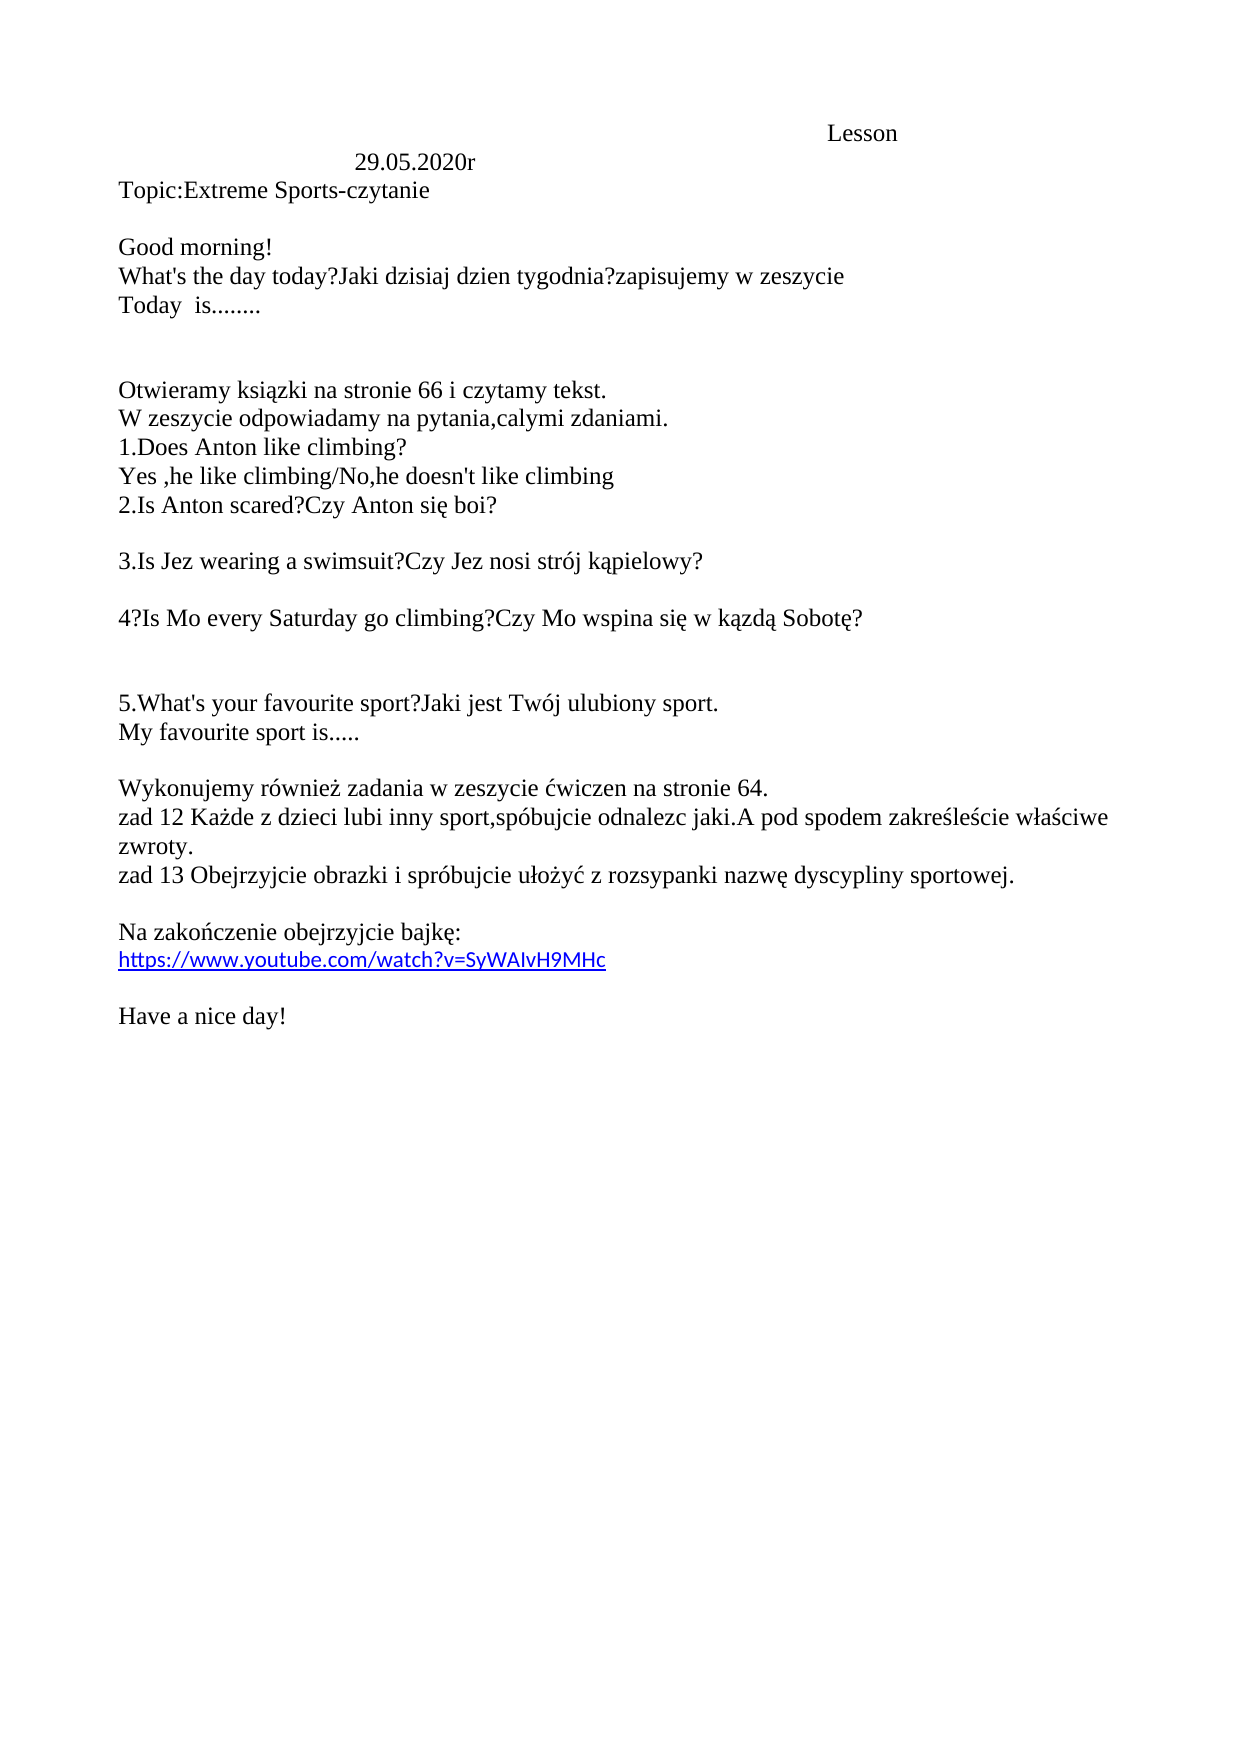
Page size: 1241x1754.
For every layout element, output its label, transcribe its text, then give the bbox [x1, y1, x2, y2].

text zad 13 Obejrzyjcie obrazki i spróbujcie ułożyć z rozsypanki nazwę dyscypliny sportowej. [118, 860, 1122, 888]
text Lesson 29.05.2020r [118, 118, 1122, 176]
text 1.Does Anton like climbing? [118, 432, 1122, 461]
text Wykonujemy również zadania w zeszycie ćwiczen na stronie 64. [118, 773, 1122, 802]
text zad 12 Każde z dzieci lubi inny sport,spóbujcie odnalezc jaki.A pod spodem zakreśleście właściwe zwroty. [118, 802, 1122, 860]
text 2.Is Anton scared?Czy Anton się boi? [118, 490, 1122, 518]
text My favourite sport is..... [118, 717, 1122, 746]
text What's the day today?Jaki dzisiaj dzien tygodnia?zapisujemy w zeszycie [118, 261, 1122, 290]
text Have a nice day! [118, 1001, 1122, 1030]
text https://www.youtube.com/watch?v=SyWAIvH9MHc [118, 945, 1122, 973]
text Na zakończenie obejrzyjcie bajkę: [118, 917, 1122, 945]
text 3.Is Jez wearing a swimsuit?Czy Jez nosi strój kąpielowy? [118, 546, 1122, 575]
text W zeszycie odpowiadamy na pytania,calymi zdaniami. [118, 403, 1122, 432]
text 4?Is Mo every Saturday go climbing?Czy Mo wspina się w kązdą Sobotę? [118, 603, 1122, 632]
text Today is........ [118, 290, 1122, 319]
text 5.What's your favourite sport?Jaki jest Twój ulubiony sport. [118, 688, 1122, 717]
text Good morning! [118, 232, 1122, 261]
text Topic:Extreme Sports-czytanie [118, 176, 1122, 204]
text Yes ,he like climbing/No,he doesn't like climbing [118, 461, 1122, 490]
text Otwieramy ksiązki na stronie 66 i czytamy tekst. [118, 375, 1122, 403]
